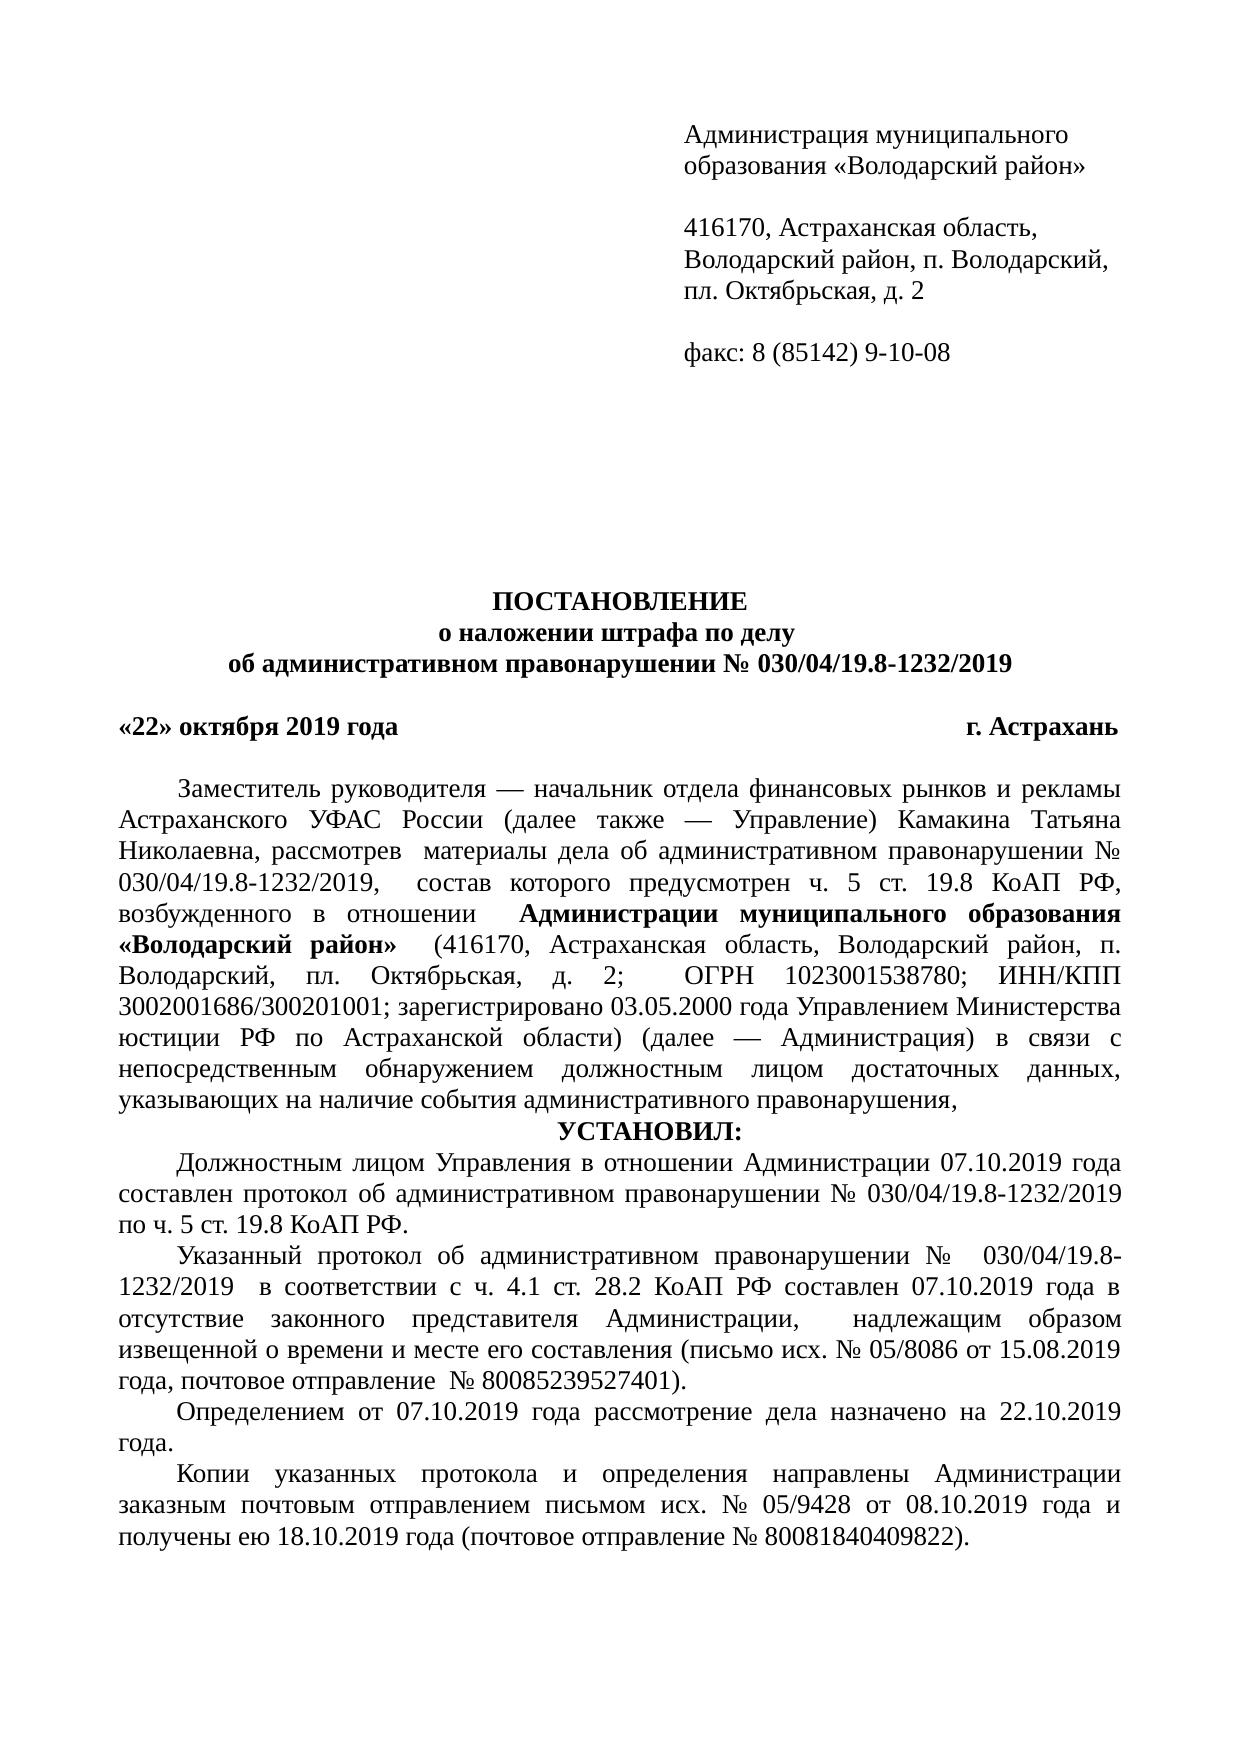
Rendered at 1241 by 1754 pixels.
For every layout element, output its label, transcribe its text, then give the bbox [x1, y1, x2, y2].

text о наложении штрафа по делу [118, 616, 1122, 648]
text Должностным лицом Управления в отношении Администрации 07.10.2019 года составлен протокол об административном правонарушении № 030/04/19.8-1232/2019 по ч. 5 ст. 19.8 КоАП РФ. [118, 1146, 1122, 1239]
text УСТАНОВИЛ: [118, 1115, 1122, 1146]
text ПОСТАНОВЛЕНИЕ [118, 585, 1122, 616]
text Определением от 07.10.2019 года рассмотрение дела назначено на 22.10.2019 года. [118, 1395, 1122, 1457]
text факс: 8 (85142) 9-10-08 [118, 336, 1122, 367]
text об административном правонарушении № 030/04/19.8-1232/2019 [118, 648, 1122, 679]
text 416170, Астраханская область, [118, 212, 1122, 243]
text Заместитель руководителя — начальник отдела финансовых рынков и рекламы Астраханского УФАС России (далее также — Управление) Камакина Татьяна Николаевна, рассмотрев материалы дела об административном правонарушении № 030/04/19.8-1232/2019, состав которого предусмотрен ч. 5 ст. 19.8 КоАП РФ, возбужденного в отношении Администрации муниципального образования «Володарский район» (416170, Астраханская область, Володарский район, п. Володарский, пл. Октябрьская, д. 2; ОГРН 1023001538780; ИНН/КПП 3002001686/300201001; зарегистрировано 03.05.2000 года Управлением Министерства юстиции РФ по Астраханской области) (далее — Администрация) в связи с непосредственным обнаружением должностным лицом достаточных данных, указывающих на наличие события административного правонарушения, [118, 772, 1122, 1115]
text образования «Володарский район» [118, 149, 1122, 180]
text пл. Октябрьская, д. 2 [118, 274, 1122, 305]
text «22» октября 2019 года г. Астрахань [118, 710, 1122, 741]
text Володарский район, п. Володарский, [118, 243, 1122, 274]
text Указанный протокол об административном правонарушении № 030/04/19.8-1232/2019 в соответствии с ч. 4.1 ст. 28.2 КоАП РФ составлен 07.10.2019 года в отсутствие законного представителя Администрации, надлежащим образом извещенной о времени и месте его составления (письмо исх. № 05/8086 от 15.08.2019 года, почтовое отправление № 80085239527401). [118, 1239, 1122, 1395]
text Администрация муниципального [118, 118, 1122, 149]
text Копии указанных протокола и определения направлены Администрации заказным почтовым отправлением письмом исх. № 05/9428 от 08.10.2019 года и получены ею 18.10.2019 года (почтовое отправление № 80081840409822). [118, 1457, 1122, 1551]
